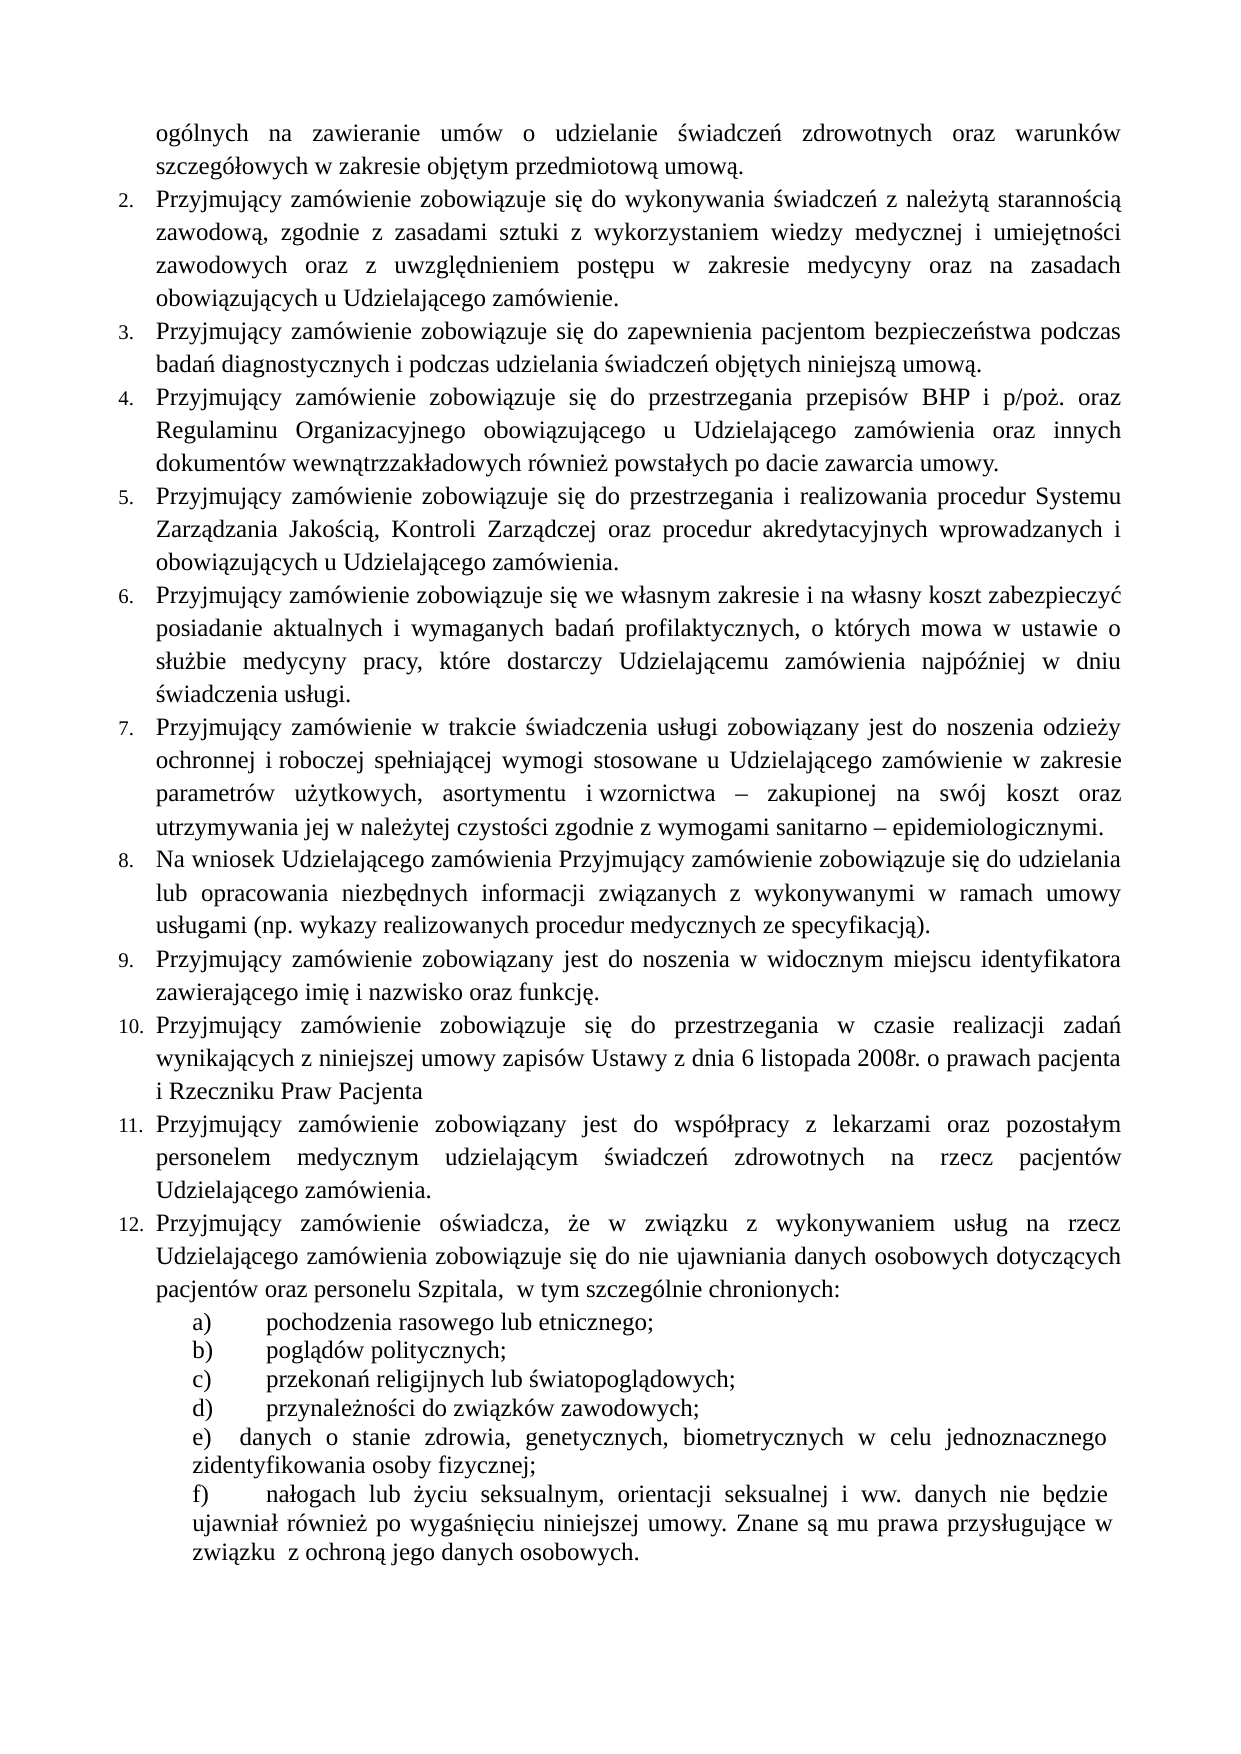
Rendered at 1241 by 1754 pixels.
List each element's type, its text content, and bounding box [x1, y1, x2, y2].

text f) nałogach lub życiu seksualnym, orientacji seksualnej i ww. danych nie będzie ujawniał również po wygaśnięciu niniejszej umowy. Znane są mu prawa przysługujące w związku z ochroną jego danych osobowych. [118, 1479, 1122, 1566]
list ogólnych na zawieranie umów o udzielanie świadczeń zdrowotnych oraz warunków szczegółowych w zakresie objętym przedmiotową umową. [118, 118, 1122, 180]
text d) przynależności do związków zawodowych; [118, 1393, 1122, 1422]
list Przyjmujący zamówienie zobowiązuje się do zapewnienia pacjentom bezpieczeństwa podczas badań diagnostycznych i podczas udzielania świadczeń objętych niniejszą umową. [118, 316, 1122, 378]
list Przyjmujący zamówienie zobowiązany jest do współpracy z lekarzami oraz pozostałym personelem medycznym udzielającym świadczeń zdrowotnych na rzecz pacjentów Udzielającego zamówienia. [118, 1109, 1122, 1203]
text a) pochodzenia rasowego lub etnicznego; [118, 1307, 1122, 1336]
list Przyjmujący zamówienie zobowiązuje się we własnym zakresie i na własny koszt zabezpieczyć posiadanie aktualnych i wymaganych badań profilaktycznych, o których mowa w ustawie o służbie medycyny pracy, które dostarczy Udzielającemu zamówienia najpóźniej w dniu świadczenia usługi. [118, 580, 1122, 708]
text c) przekonań religijnych lub światopoglądowych; [118, 1364, 1122, 1393]
list Na wniosek Udzielającego zamówienia Przyjmujący zamówienie zobowiązuje się do udzielania lub opracowania niezbędnych informacji związanych z wykonywanymi w ramach umowy usługami (np. wykazy realizowanych procedur medycznych ze specyfikacją). [118, 844, 1122, 939]
list Przyjmujący zamówienie zobowiązuje się do wykonywania świadczeń z należytą starannością zawodową, zgodnie z zasadami sztuki z wykorzystaniem wiedzy medycznej i umiejętności zawodowych oraz z uwzględnieniem postępu w zakresie medycyny oraz na zasadach obowiązujących u Udzielającego zamówienie. [118, 184, 1122, 312]
text e) danych o stanie zdrowia, genetycznych, biometrycznych w celu jednoznacznego zidentyfikowania osoby fizycznej; [118, 1422, 1122, 1479]
list Przyjmujący zamówienie zobowiązany jest do noszenia w widocznym miejscu identyfikatora zawierającego imię i nazwisko oraz funkcję. [118, 944, 1122, 1005]
list Przyjmujący zamówienie zobowiązuje się do przestrzegania i realizowania procedur Systemu Zarządzania Jakością, Kontroli Zarządczej oraz procedur akredytacyjnych wprowadzanych i obowiązujących u Udzielającego zamówienia. [118, 481, 1122, 576]
list Przyjmujący zamówienie w trakcie świadczenia usługi zobowiązany jest do noszenia odzieży ochronnej i roboczej spełniającej wymogi stosowane u Udzielającego zamówienie w zakresie parametrów użytkowych, asortymentu i wzornictwa – zakupionej na swój koszt oraz utrzymywania jej w należytej czystości zgodnie z wymogami sanitarno – epidemiologicznymi. [118, 712, 1122, 840]
list Przyjmujący zamówienie zobowiązuje się do przestrzegania przepisów BHP i p/poż. oraz Regulaminu Organizacyjnego obowiązującego u Udzielającego zamówienia oraz innych dokumentów wewnątrzzakładowych również powstałych po dacie zawarcia umowy. [118, 382, 1122, 477]
text b) poglądów politycznych; [118, 1336, 1122, 1364]
list Przyjmujący zamówienie oświadcza, że w związku z wykonywaniem usług na rzecz Udzielającego zamówienia zobowiązuje się do nie ujawniania danych osobowych dotyczących pacjentów oraz personelu Szpitala, w tym szczególnie chronionych: [118, 1208, 1122, 1303]
list Przyjmujący zamówienie zobowiązuje się do przestrzegania w czasie realizacji zadań wynikających z niniejszej umowy zapisów Ustawy z dnia 6 listopada 2008r. o prawach pacjenta i Rzeczniku Praw Pacjenta [118, 1010, 1122, 1104]
